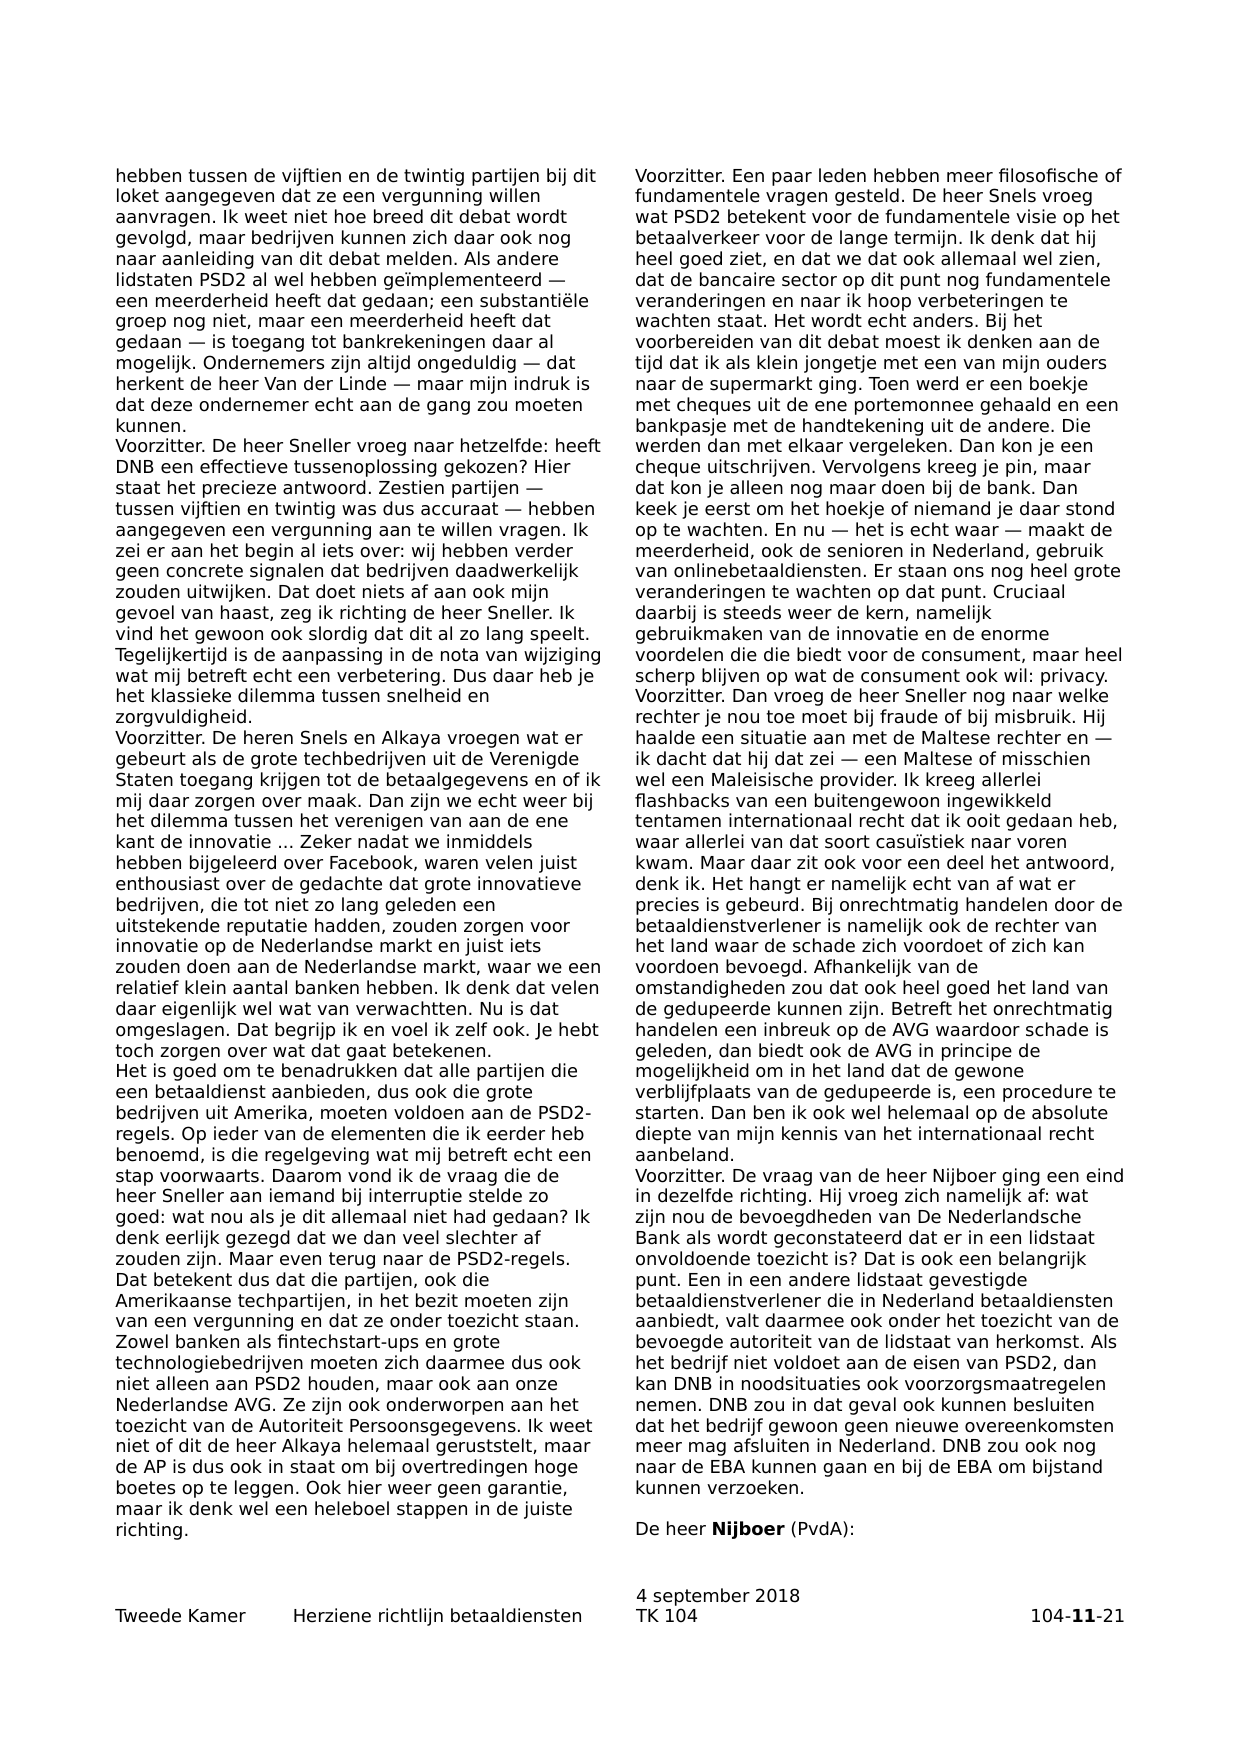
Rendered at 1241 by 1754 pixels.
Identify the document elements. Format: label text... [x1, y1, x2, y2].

text Voorzitter. De heren Snels en Alkaya vroegen wat er gebeurt als de grote techbedrijven uit de Verenigde Staten toegang krijgen tot de betaalgegevens en of ik mij daar zorgen over maak. Dan zijn we echt weer bij het dilemma tussen het verenigen van aan de ene kant de innovatie ... Zeker nadat we inmiddels hebben bijgeleerd over Facebook, waren velen juist enthousiast over de gedachte dat grote innovatieve bedrijven, die tot niet zo lang geleden een uitstekende reputatie hadden, zouden zorgen voor innovatie op de Nederlandse markt en juist iets zouden doen aan de Nederlandse markt, waar we een relatief klein aantal banken hebben. Ik denk dat velen daar eigenlijk wel wat van verwachtten. Nu is dat omgeslagen. Dat begrijp ik en voel ik zelf ook. Je hebt toch zorgen over wat dat gaat betekenen. [115, 728, 605, 1061]
text De heer Nijboer (PvdA): [635, 1519, 1125, 1539]
text hebben tussen de vijftien en de twintig partijen bij dit loket aangegeven dat ze een vergunning willen aanvragen. Ik weet niet hoe breed dit debat wordt gevolgd, maar bedrijven kunnen zich daar ook nog naar aanleiding van dit debat melden. Als andere lidstaten PSD2 al wel hebben geïmplementeerd — een meerderheid heeft dat gedaan; een substantiële groep nog niet, maar een meerderheid heeft dat gedaan — is toegang tot bankrekeningen daar al mogelijk. Ondernemers zijn altijd ongeduldig — dat herkent de heer Van der Linde — maar mijn indruk is dat deze ondernemer echt aan de gang zou moeten kunnen. [115, 165, 605, 436]
text Voorzitter. De heer Sneller vroeg naar hetzelfde: heeft DNB een effectieve tussenoplossing gekozen? Hier staat het precieze antwoord. Zestien partijen — tussen vijftien en twintig was dus accuraat — hebben aangegeven een vergunning aan te willen vragen. Ik zei er aan het begin al iets over: wij hebben verder geen concrete signalen dat bedrijven daadwerkelijk zouden uitwijken. Dat doet niets af aan ook mijn gevoel van haast, zeg ik richting de heer Sneller. Ik vind het gewoon ook slordig dat dit al zo lang speelt. Tegelijkertijd is de aanpassing in de nota van wijziging wat mij betreft echt een verbetering. Dus daar heb je het klassieke dilemma tussen snelheid en zorgvuldigheid. [115, 436, 605, 728]
text Het is goed om te benadrukken dat alle partijen die een betaaldienst aanbieden, dus ook die grote bedrijven uit Amerika, moeten voldoen aan de PSD2-regels. Op ieder van de elementen die ik eerder heb benoemd, is die regelgeving wat mij betreft echt een stap voorwaarts. Daarom vond ik de vraag die de heer Sneller aan iemand bij interruptie stelde zo goed: wat nou als je dit allemaal niet had gedaan? Ik denk eerlijk gezegd dat we dan veel slechter af zouden zijn. Maar even terug naar de PSD2-regels. Dat betekent dus dat die partijen, ook die Amerikaanse techpartijen, in het bezit moeten zijn van een vergunning en dat ze onder toezicht staan. Zowel banken als fintechstart-ups en grote technologiebedrijven moeten zich daarmee dus ook niet alleen aan PSD2 houden, maar ook aan onze Nederlandse AVG. Ze zijn ook onderworpen aan het toezicht van de Autoriteit Persoonsgegevens. Ik weet niet of dit de heer Alkaya helemaal geruststelt, maar de AP is dus ook in staat om bij overtredingen hoge boetes op te leggen. Ook hier weer geen garantie, maar ik denk wel een heleboel stappen in de juiste richting. [115, 1061, 605, 1540]
text Voorzitter. Een paar leden hebben meer filosofische of fundamentele vragen gesteld. De heer Snels vroeg wat PSD2 betekent voor de fundamentele visie op het betaalverkeer voor de lange termijn. Ik denk dat hij heel goed ziet, en dat we dat ook allemaal wel zien, dat de bancaire sector op dit punt nog fundamentele veranderingen en naar ik hoop verbeteringen te wachten staat. Het wordt echt anders. Bij het voorbereiden van dit debat moest ik denken aan de tijd dat ik als klein jongetje met een van mijn ouders naar de supermarkt ging. Toen werd er een boekje met cheques uit de ene portemonnee gehaald en een bankpasje met de handtekening uit de andere. Die werden dan met elkaar vergeleken. Dan kon je een cheque uitschrijven. Vervolgens kreeg je pin, maar dat kon je alleen nog maar doen bij de bank. Dan keek je eerst om het hoekje of niemand je daar stond op te wachten. En nu — het is echt waar — maakt de meerderheid, ook de senioren in Nederland, gebruik van onlinebetaaldiensten. Er staan ons nog heel grote veranderingen te wachten op dat punt. Cruciaal daarbij is steeds weer de kern, namelijk gebruikmaken van de innovatie en de enorme voordelen die die biedt voor de consument, maar heel scherp blijven op wat de consument ook wil: privacy. [635, 165, 1125, 686]
text Voorzitter. Dan vroeg de heer Sneller nog naar welke rechter je nou toe moet bij fraude of bij misbruik. Hij haalde een situatie aan met de Maltese rechter en — ik dacht dat hij dat zei — een Maltese of misschien wel een Maleisische provider. Ik kreeg allerlei flashbacks van een buitengewoon ingewikkeld tentamen internationaal recht dat ik ooit gedaan heb, waar allerlei van dat soort casuïstiek naar voren kwam. Maar daar zit ook voor een deel het antwoord, denk ik. Het hangt er namelijk echt van af wat er precies is gebeurd. Bij onrechtmatig handelen door de betaaldienstverlener is namelijk ook de rechter van het land waar de schade zich voordoet of zich kan voordoen bevoegd. Afhankelijk van de omstandigheden zou dat ook heel goed het land van de gedupeerde kunnen zijn. Betreft het onrechtmatig handelen een inbreuk op de AVG waardoor schade is geleden, dan biedt ook de AVG in principe de mogelijkheid om in het land dat de gewone verblijfplaats van de gedupeerde is, een procedure te starten. Dan ben ik ook wel helemaal op de absolute diepte van mijn kennis van het internationaal recht aanbeland. [635, 686, 1125, 1165]
text Voorzitter. De vraag van de heer Nijboer ging een eind in dezelfde richting. Hij vroeg zich namelijk af: wat zijn nou de bevoegdheden van De Nederlandsche Bank als wordt geconstateerd dat er in een lidstaat onvoldoende toezicht is? Dat is ook een belangrijk punt. Een in een andere lidstaat gevestigde betaaldienstverlener die in Nederland betaaldiensten aanbiedt, valt daarmee ook onder het toezicht van de bevoegde autoriteit van de lidstaat van herkomst. Als het bedrijf niet voldoet aan de eisen van PSD2, dan kan DNB in noodsituaties ook voorzorgsmaatregelen nemen. DNB zou in dat geval ook kunnen besluiten dat het bedrijf gewoon geen nieuwe overeenkomsten meer mag afsluiten in Nederland. DNB zou ook nog naar de EBA kunnen gaan en bij de EBA om bijstand kunnen verzoeken. [635, 1165, 1125, 1499]
